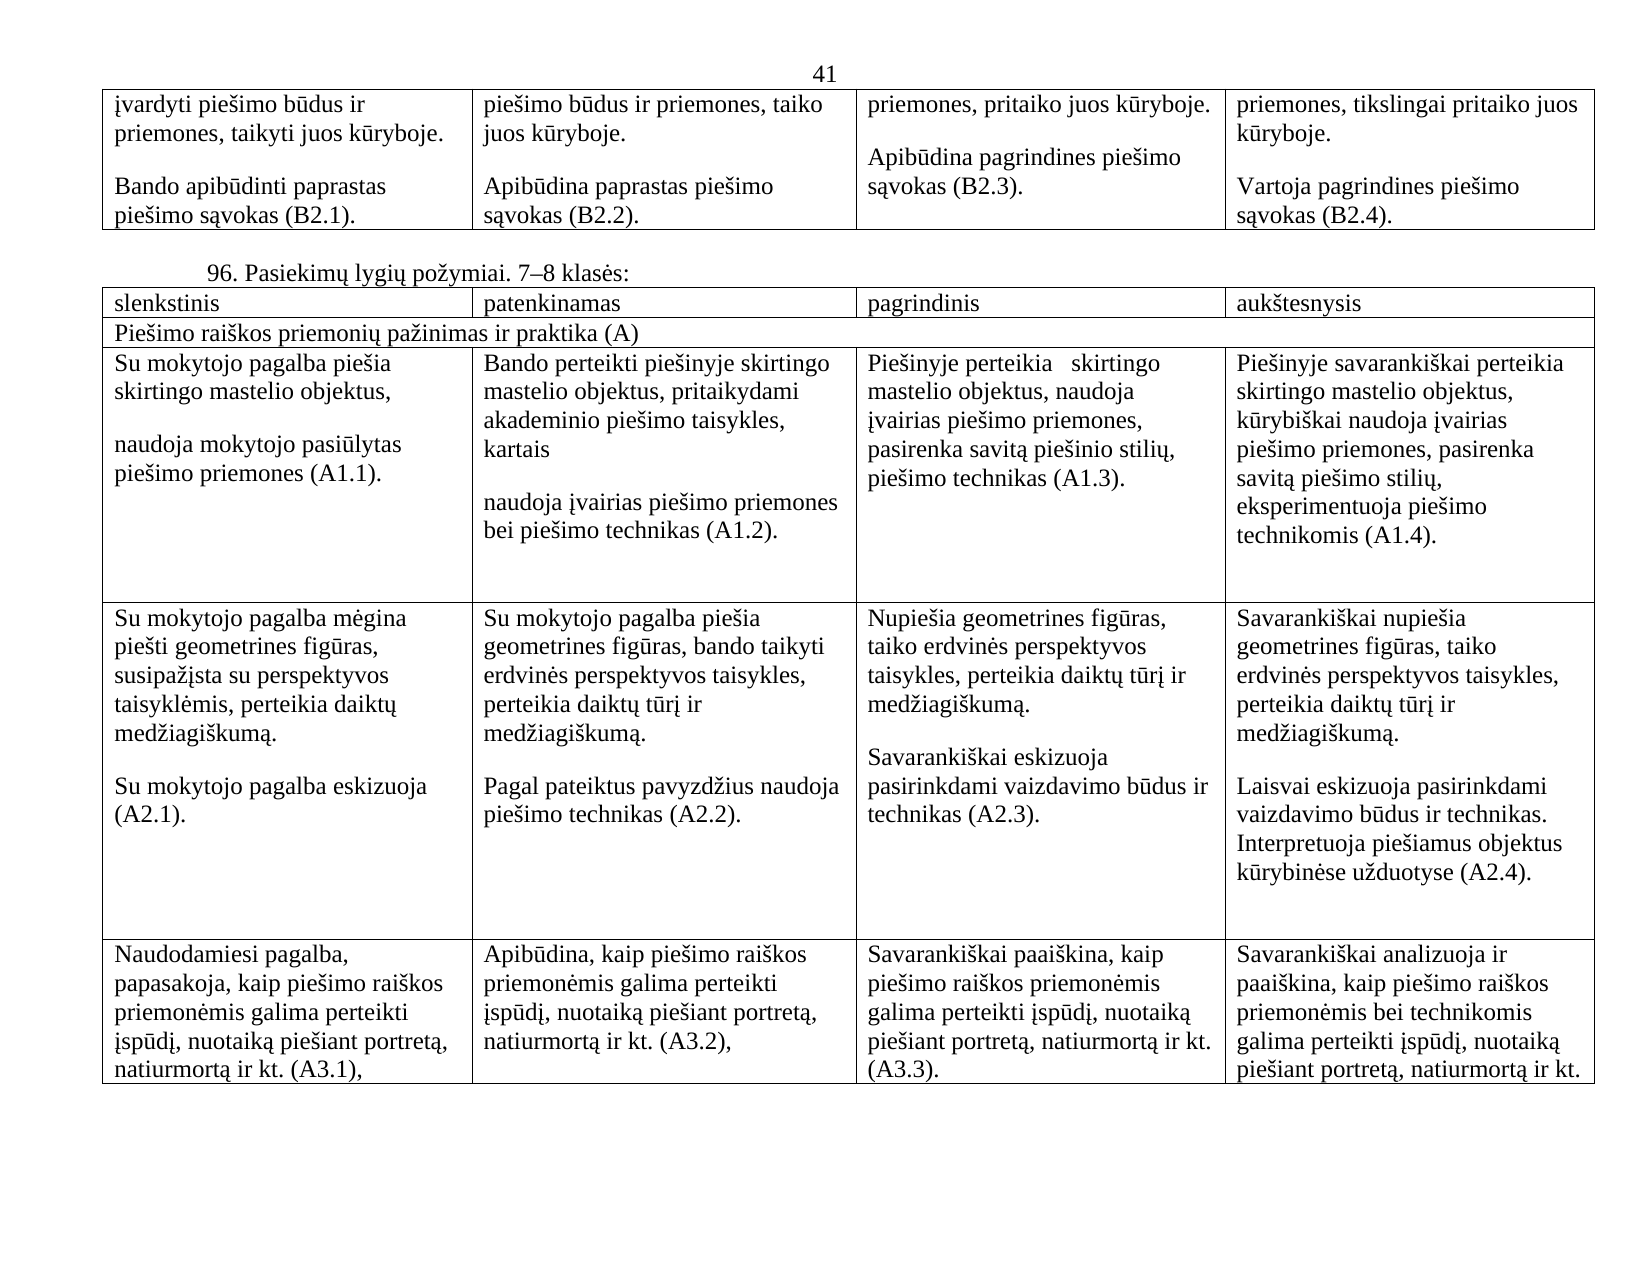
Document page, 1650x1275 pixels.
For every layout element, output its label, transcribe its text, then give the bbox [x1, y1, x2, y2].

table_cell priemones, pritaiko juos kūryboje. Apibūdina pagrindines piešimo sąvokas (B2.3). [857, 90, 1225, 229]
table_cell Su mokytojo pagalba piešia geometrines figūras, bando taikyti erdvinės perspektyvos taisykles, perteikia daiktų tūrį ir medžiagiškumą. Pagal pateiktus pavyzdžius naudoja piešimo technikas (A2.2). [473, 603, 856, 938]
table_cell Su mokytojo pagalba piešia skirtingo mastelio objektus, naudoja mokytojo pasiūlytas piešimo priemones (A1.1). [103, 348, 472, 602]
text 96. Pasiekimų lygių požymiai. 7–8 klasės: [192, 258, 1532, 287]
table_cell piešimo būdus ir priemones, taiko juos kūryboje. Apibūdina paprastas piešimo sąvokas (B2.2). [473, 90, 856, 229]
table_cell Su mokytojo pagalba mėgina piešti geometrines figūras, susipažįsta su perspektyvos taisyklėmis, perteikia daiktų medžiagiškumą. Su mokytojo pagalba eskizuoja (A2.1). [103, 603, 472, 938]
table_header pagrindinis [857, 288, 1225, 317]
table_header aukštesnysis [1226, 288, 1594, 317]
table_cell įvardyti piešimo būdus ir priemones, taikyti juos kūryboje. Bando apibūdinti paprastas piešimo sąvokas (B2.1). [103, 90, 472, 229]
table_header patenkinamas [473, 288, 856, 317]
table_cell Piešimo raiškos priemonių pažinimas ir praktika (A) [103, 318, 1594, 347]
table_cell priemones, tikslingai pritaiko juos kūryboje. Vartoja pagrindines piešimo sąvokas (B2.4). [1226, 90, 1594, 229]
table_cell Piešinyje savarankiškai perteikia skirtingo mastelio objektus, kūrybiškai naudoja įvairias piešimo priemones, pasirenka savitą piešimo stilių, eksperimentuoja piešimo technikomis (A1.4). [1226, 348, 1594, 602]
table_cell Savarankiškai nupiešia geometrines figūras, taiko erdvinės perspektyvos taisykles, perteikia daiktų tūrį ir medžiagiškumą. Laisvai eskizuoja pasirinkdami vaizdavimo būdus ir technikas. Interpretuoja piešiamus objektus kūrybinėse užduotyse (A2.4). [1226, 603, 1594, 938]
table_cell Apibūdina, kaip piešimo raiškos priemonėmis galima perteikti įspūdį, nuotaiką piešiant portretą, natiurmortą ir kt. (A3.2), [473, 940, 856, 1083]
table_cell Bando perteikti piešinyje skirtingo mastelio objektus, pritaikydami akademinio piešimo taisykles, kartais naudoja įvairias piešimo priemones bei piešimo technikas (A1.2). [473, 348, 856, 602]
table_cell Savarankiškai analizuoja ir paaiškina, kaip piešimo raiškos priemonėmis bei technikomis galima perteikti įspūdį, nuotaiką piešiant portretą, natiurmortą ir kt. [1226, 940, 1594, 1083]
table_cell Naudodamiesi pagalba, papasakoja, kaip piešimo raiškos priemonėmis galima perteikti įspūdį, nuotaiką piešiant portretą, natiurmortą ir kt. (A3.1), [103, 940, 472, 1083]
table_cell Nupiešia geometrines figūras, taiko erdvinės perspektyvos taisykles, perteikia daiktų tūrį ir medžiagiškumą. Savarankiškai eskizuoja pasirinkdami vaizdavimo būdus ir technikas (A2.3). [857, 603, 1225, 938]
table_header slenkstinis [103, 288, 472, 317]
table_cell Savarankiškai paaiškina, kaip piešimo raiškos priemonėmis galima perteikti įspūdį, nuotaiką piešiant portretą, natiurmortą ir kt. (A3.3). [857, 940, 1225, 1083]
table_cell Piešinyje perteikia skirtingo mastelio objektus, naudoja įvairias piešimo priemones, pasirenka savitą piešinio stilių, piešimo technikas (A1.3). [857, 348, 1225, 602]
